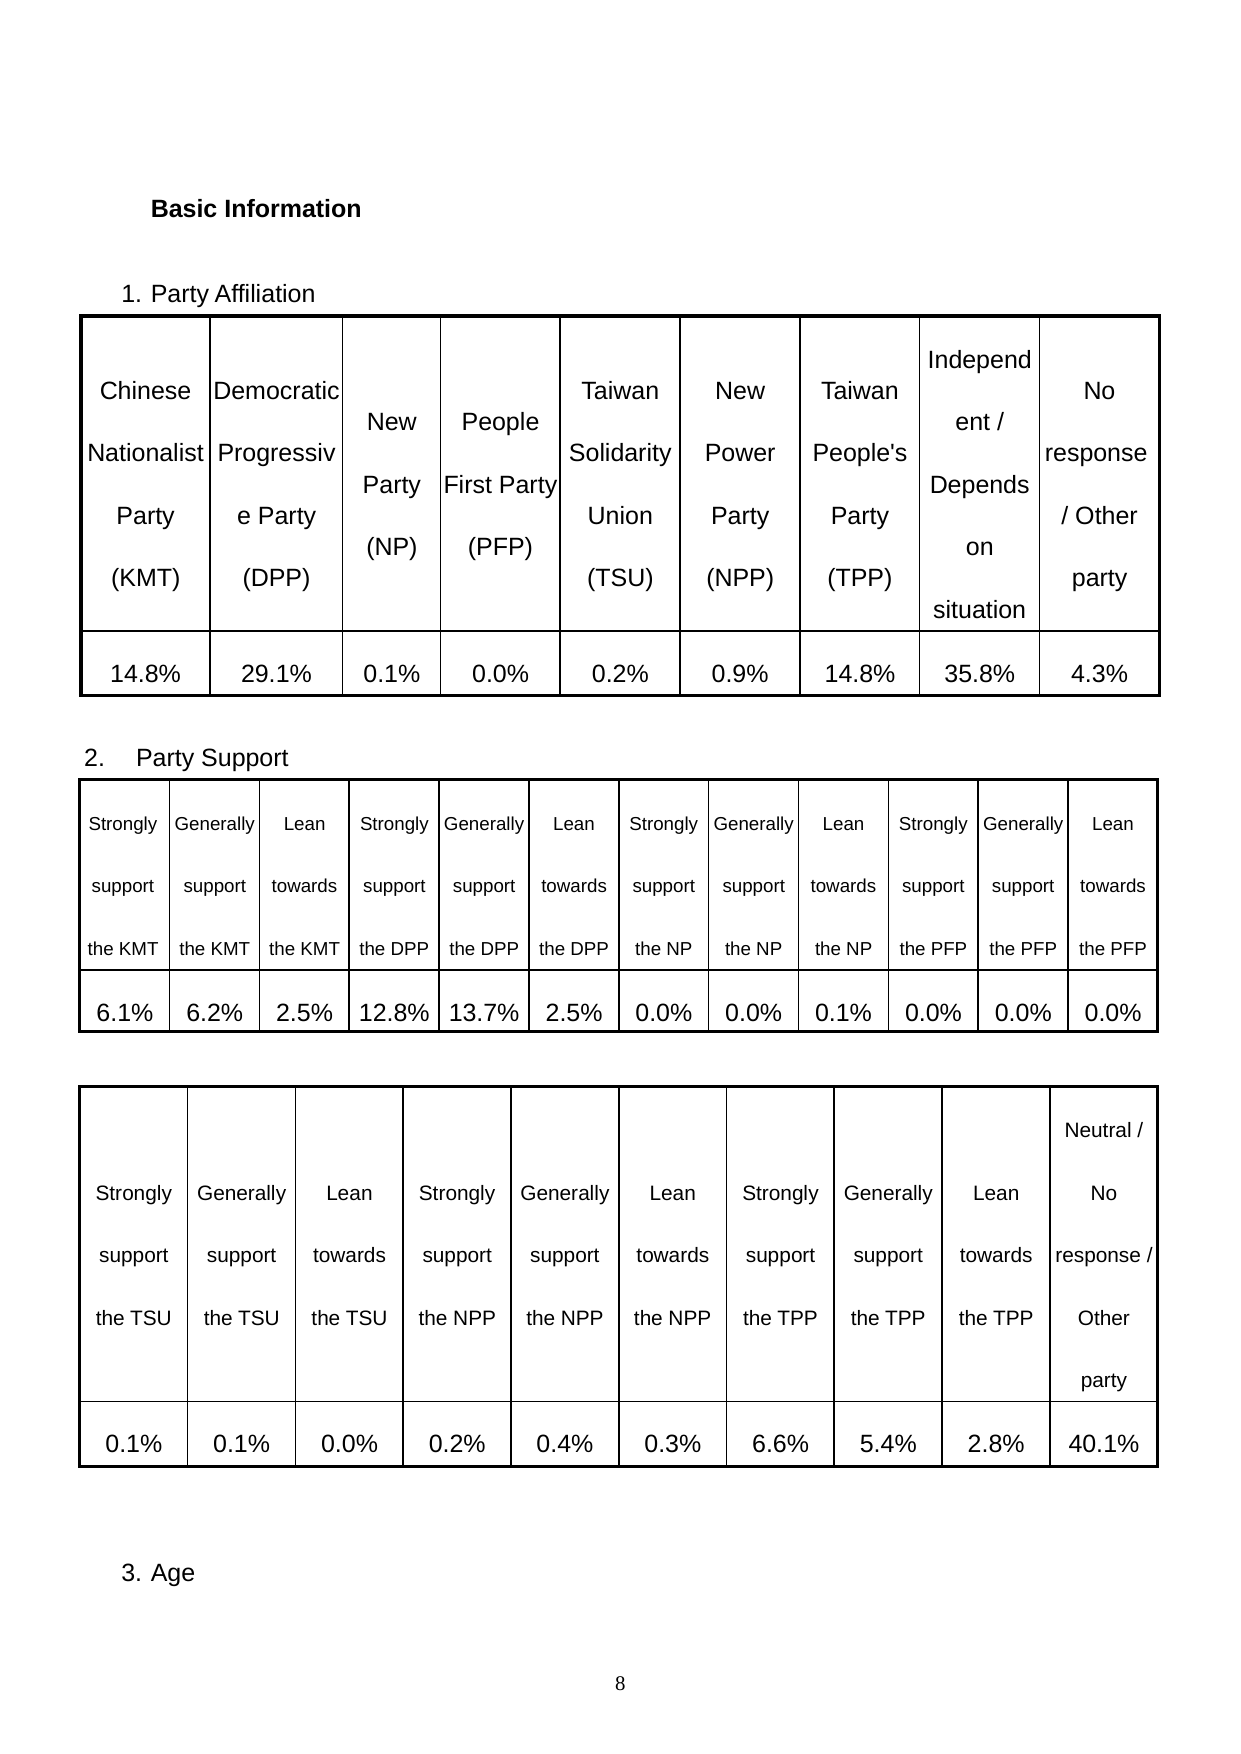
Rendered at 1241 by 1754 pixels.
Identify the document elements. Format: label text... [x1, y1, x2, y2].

table_cell 12.8% [350, 971, 438, 1030]
table_header Generally support the NP [709, 781, 798, 969]
table_cell 2.5% [530, 971, 618, 1030]
table_cell 0.0% [441, 632, 559, 694]
table_header Taiwan People's Party (TPP) [801, 318, 919, 630]
table_cell 35.8% [920, 632, 1039, 694]
table_header Taiwan Solidarity Union (TSU) [561, 318, 679, 630]
table_header Lean towards the KMT [260, 781, 348, 969]
table_cell 14.8% [801, 632, 919, 694]
table_cell 2.5% [260, 971, 348, 1030]
table_header Lean towards the DPP [530, 781, 618, 969]
table_cell 2.8% [943, 1402, 1049, 1465]
table_cell 6.1% [81, 971, 169, 1030]
table_header Lean towards the NP [799, 781, 888, 969]
text Basic Information [151, 194, 1104, 223]
table_header Lean towards the TSU [296, 1088, 402, 1401]
table_cell 0.0% [709, 971, 798, 1030]
table_header Neutral / No response / Other party [1051, 1088, 1156, 1401]
list Party Support [84, 716, 1094, 778]
table_cell 0.1% [799, 971, 888, 1030]
table_cell 5.4% [835, 1402, 941, 1465]
table_cell 0.1% [81, 1402, 187, 1465]
list Party Affiliation [121, 252, 1094, 314]
table_header Lean towards the NPP [620, 1088, 726, 1401]
table_header Chinese Nationalist Party (KMT) [83, 318, 209, 630]
table_header Strongly support the NPP [404, 1088, 510, 1401]
table_header Strongly support the DPP [350, 781, 438, 969]
list Age [121, 1530, 1094, 1593]
table_cell 0.1% [188, 1402, 295, 1465]
table_header People First Party (PFP) [441, 318, 559, 630]
table_cell 0.9% [681, 632, 799, 694]
table_cell 29.1% [211, 632, 342, 694]
table_cell 0.2% [404, 1402, 510, 1465]
table_header Generally support the KMT [170, 781, 259, 969]
table_header Lean towards the PFP [1069, 781, 1156, 969]
table_cell 0.3% [620, 1402, 726, 1465]
table_cell 0.0% [620, 971, 708, 1030]
table_header Strongly support the PFP [889, 781, 977, 969]
table_header Independent / Depends on situation [920, 318, 1039, 630]
table_cell 0.1% [343, 632, 440, 694]
table_header Generally support the TSU [188, 1088, 295, 1401]
table_cell 40.1% [1051, 1402, 1156, 1465]
table_header No response / Other party [1040, 318, 1158, 630]
table_cell 6.6% [727, 1402, 833, 1465]
table_cell 6.2% [170, 971, 259, 1030]
table_header Lean towards the TPP [943, 1088, 1049, 1401]
table_cell 13.7% [440, 971, 528, 1030]
table_header New Party (NP) [343, 318, 440, 630]
table_header Generally support the DPP [440, 781, 528, 969]
table_header Strongly support the KMT [81, 781, 169, 969]
table_header Generally support the TPP [835, 1088, 941, 1401]
table_cell 0.0% [979, 971, 1067, 1030]
table_cell 0.2% [561, 632, 679, 694]
table_header New Power Party (NPP) [681, 318, 799, 630]
table_header Strongly support the TPP [727, 1088, 833, 1401]
table_cell 4.3% [1040, 632, 1158, 694]
table_cell 14.8% [83, 632, 209, 694]
table_cell 0.0% [1069, 971, 1156, 1030]
table_cell 0.4% [512, 1402, 618, 1465]
table_header Generally support the NPP [512, 1088, 618, 1401]
table_header Generally support the PFP [979, 781, 1067, 969]
table_header Democratic Progressive Party (DPP) [211, 318, 342, 630]
table_header Strongly support the TSU [81, 1088, 187, 1401]
table_cell 0.0% [889, 971, 977, 1030]
table_header Strongly support the NP [620, 781, 708, 969]
table_cell 0.0% [296, 1402, 402, 1465]
